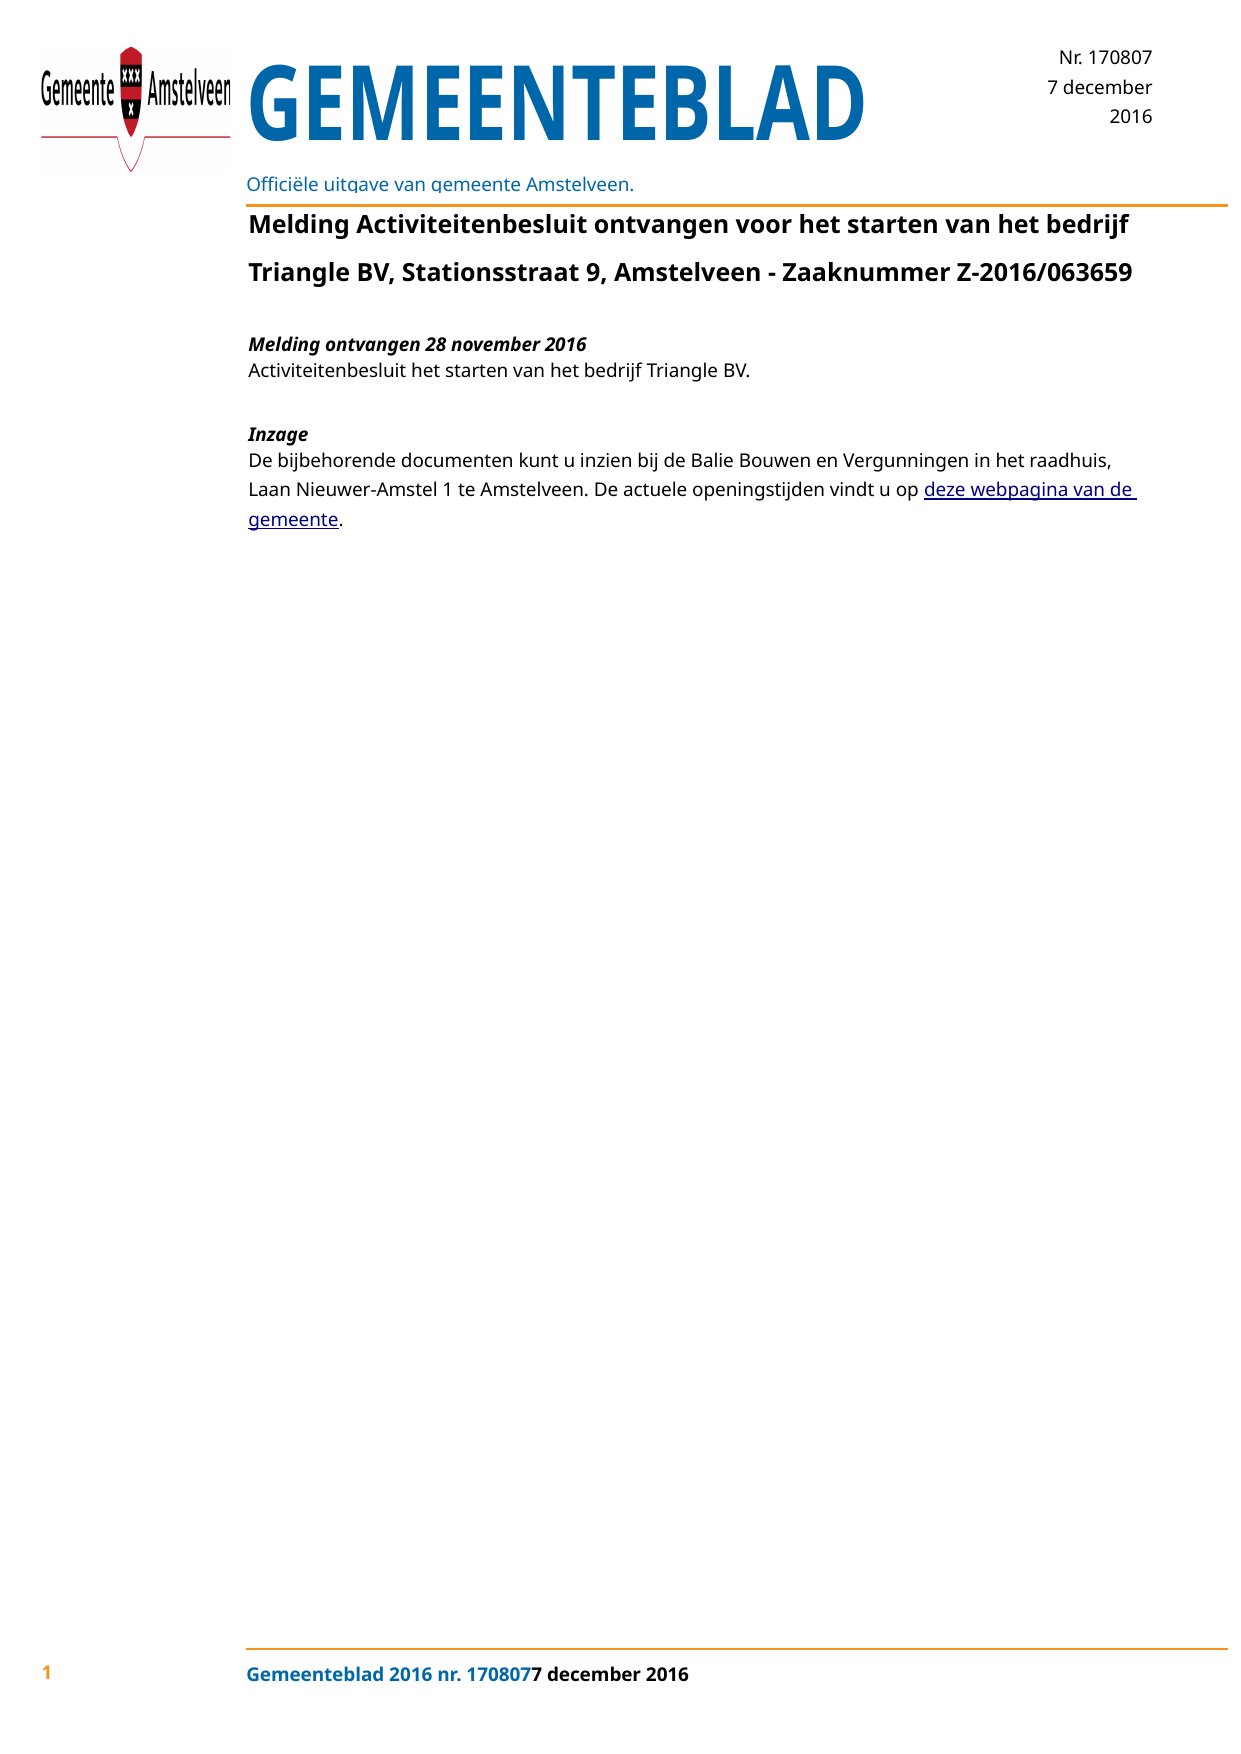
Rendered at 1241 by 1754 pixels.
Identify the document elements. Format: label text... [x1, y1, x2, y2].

picture [41, 47, 231, 172]
text Melding ontvangen 28 november 2016 [248, 331, 1152, 357]
text De bijbehorende documenten kunt u inzien bij de Balie Bouwen en Vergunningen in het raadhuis, Laan Nieuwer-Amstel 1 te Amstelveen. De actuele openingstijden vindt u op deze webpagina van de gemeente. [248, 447, 1152, 532]
text Inzage [248, 421, 1152, 447]
text Melding Activiteitenbesluit ontvangen voor het starten van het bedrijf Triangle BV, Stationsstraat 9, Amstelveen - Zaaknummer Z-2016/063659 [248, 207, 1152, 288]
text Activiteitenbesluit het starten van het bedrijf Triangle BV. [248, 357, 1152, 383]
